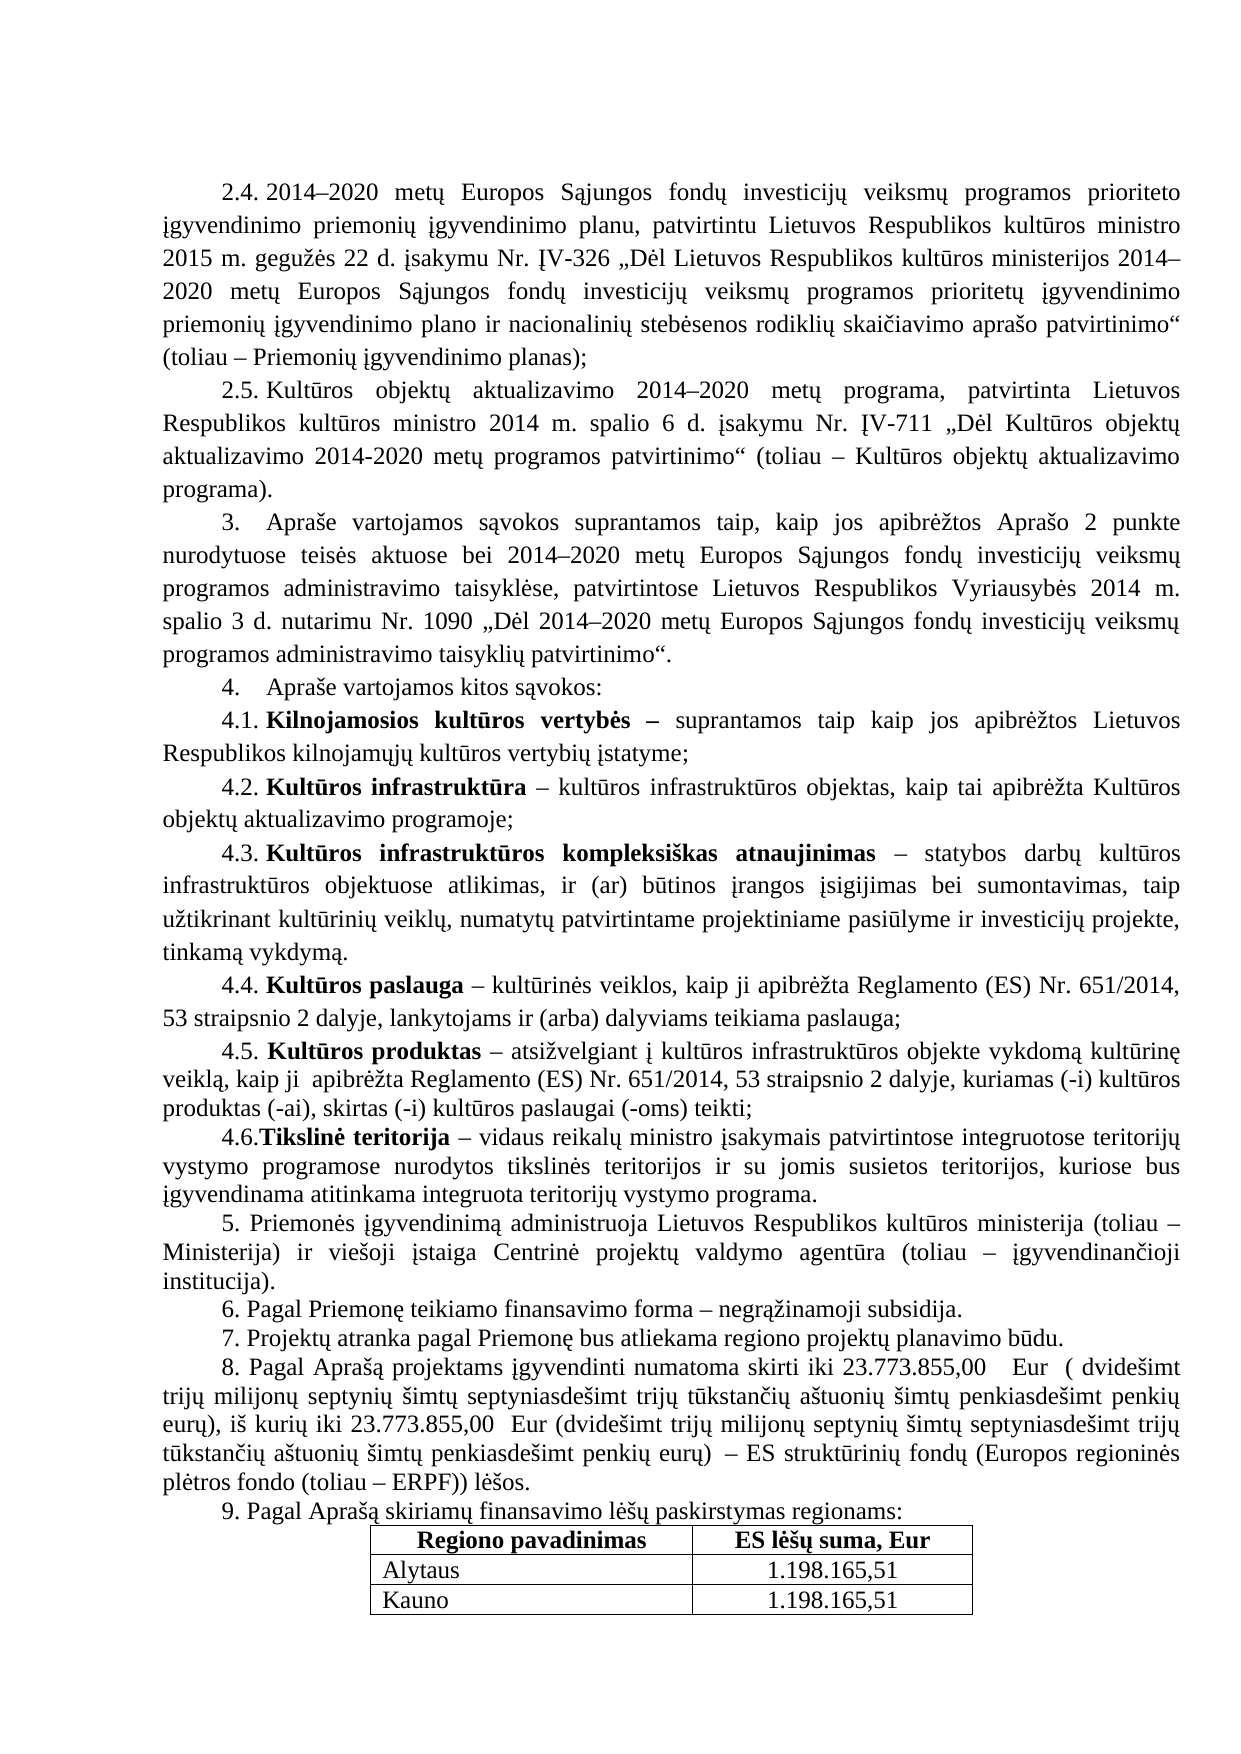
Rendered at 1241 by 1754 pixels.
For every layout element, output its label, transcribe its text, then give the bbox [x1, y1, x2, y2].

table_header Regiono pavadinimas [371, 1526, 692, 1554]
text 8. Pagal Aprašą projektams įgyvendinti numatoma skirti iki 23.773.855,00 Eur ( dvidešimt trijų milijonų septynių šimtų septyniasdešimt trijų tūkstančių aštuonių šimtų penkiasdešimt penkių eurų), iš kurių iki 23.773.855,00 Eur (dvidešimt trijų milijonų septynių šimtų septyniasdešimt trijų tūkstančių aštuonių šimtų penkiasdešimt penkių eurų) – ES struktūrinių fondų (Europos regioninės plėtros fondo (toliau – ERPF)) lėšos. [162, 1352, 1181, 1496]
table_cell 1.198.165,51 [693, 1555, 972, 1584]
text 6. Pagal Priemonę teikiamo finansavimo forma – negrąžinamoji subsidija. [162, 1294, 1181, 1323]
text 3. Apraše vartojamos sąvokos suprantamos taip, kaip jos apibrėžtos Aprašo 2 punkte nurodytuose teisės aktuose bei 2014–2020 metų Europos Sąjungos fondų investicijų veiksmų programos administravimo taisyklėse, patvirtintose Lietuvos Respublikos Vyriausybės 2014 m. spalio 3 d. nutarimu Nr. 1090 „Dėl 2014–2020 metų Europos Sąjungos fondų investicijų veiksmų programos administravimo taisyklių patvirtinimo“. [162, 507, 1181, 668]
text 9. Pagal Aprašą skiriamų finansavimo lėšų paskirstymas regionams: [162, 1496, 1181, 1524]
text 4.6.Tikslinė teritorija – vidaus reikalų ministro įsakymais patvirtintose integruotose teritorijų vystymo programose nurodytos tikslinės teritorijos ir su jomis susietos teritorijos, kuriose bus įgyvendinama atitinkama integruota teritorijų vystymo programa. [162, 1122, 1181, 1208]
table_cell 1.198.165,51 [693, 1585, 972, 1614]
text 2.4. 2014–2020 metų Europos Sąjungos fondų investicijų veiksmų programos prioriteto įgyvendinimo priemonių įgyvendinimo planu, patvirtintu Lietuvos Respublikos kultūros ministro 2015 m. gegužės 22 d. įsakymu Nr. ĮV-326 „Dėl Lietuvos Respublikos kultūros ministerijos 2014–2020 metų Europos Sąjungos fondų investicijų veiksmų programos prioritetų įgyvendinimo priemonių įgyvendinimo plano ir nacionalinių stebėsenos rodiklių skaičiavimo aprašo patvirtinimo“ (toliau – Priemonių įgyvendinimo planas); [162, 177, 1181, 371]
text 4. Apraše vartojamos kitos sąvokos: [162, 672, 1181, 701]
text 4.1. Kilnojamosios kultūros vertybės – suprantamos taip kaip jos apibrėžtos Lietuvos Respublikos kilnojamųjų kultūros vertybių įstatyme; [162, 706, 1181, 767]
table_cell Alytaus [371, 1555, 692, 1584]
text 4.5. Kultūros produktas – atsižvelgiant į kultūros infrastruktūros objekte vykdomą kultūrinę veiklą, kaip ji apibrėžta Reglamento (ES) Nr. 651/2014, 53 straipsnio 2 dalyje, kuriamas (-i) kultūros produktas (-ai), skirtas (-i) kultūros paslaugai (-oms) teikti; [162, 1036, 1181, 1122]
text 4.3. Kultūros infrastruktūros kompleksiškas atnaujinimas – statybos darbų kultūros infrastruktūros objektuose atlikimas, ir (ar) būtinos įrangos įsigijimas bei sumontavimas, taip užtikrinant kultūrinių veiklų, numatytų patvirtintame projektiniame pasiūlyme ir investicijų projekte, tinkamą vykdymą. [162, 838, 1181, 965]
text 5. Priemonės įgyvendinimą administruoja Lietuvos Respublikos kultūros ministerija (toliau – Ministerija) ir viešoji įstaiga Centrinė projektų valdymo agentūra (toliau – įgyvendinančioji institucija). [162, 1208, 1181, 1294]
text 4.4. Kultūros paslauga – kultūrinės veiklos, kaip ji apibrėžta Reglamento (ES) Nr. 651/2014, 53 straipsnio 2 dalyje, lankytojams ir (arba) dalyviams teikiama paslauga; [162, 970, 1181, 1031]
text 7. Projektų atranka pagal Priemonę bus atliekama regiono projektų planavimo būdu. [162, 1323, 1181, 1352]
text 2.5. Kultūros objektų aktualizavimo 2014–2020 metų programa, patvirtinta Lietuvos Respublikos kultūros ministro 2014 m. spalio 6 d. įsakymu Nr. ĮV-711 „Dėl Kultūros objektų aktualizavimo 2014-2020 metų programos patvirtinimo“ (toliau – Kultūros objektų aktualizavimo programa). [162, 375, 1181, 503]
table_header ES lėšų suma, Eur [693, 1526, 972, 1554]
table_cell Kauno [371, 1585, 692, 1614]
text 4.2. Kultūros infrastruktūra – kultūros infrastruktūros objektas, kaip tai apibrėžta Kultūros objektų aktualizavimo programoje; [162, 772, 1181, 833]
